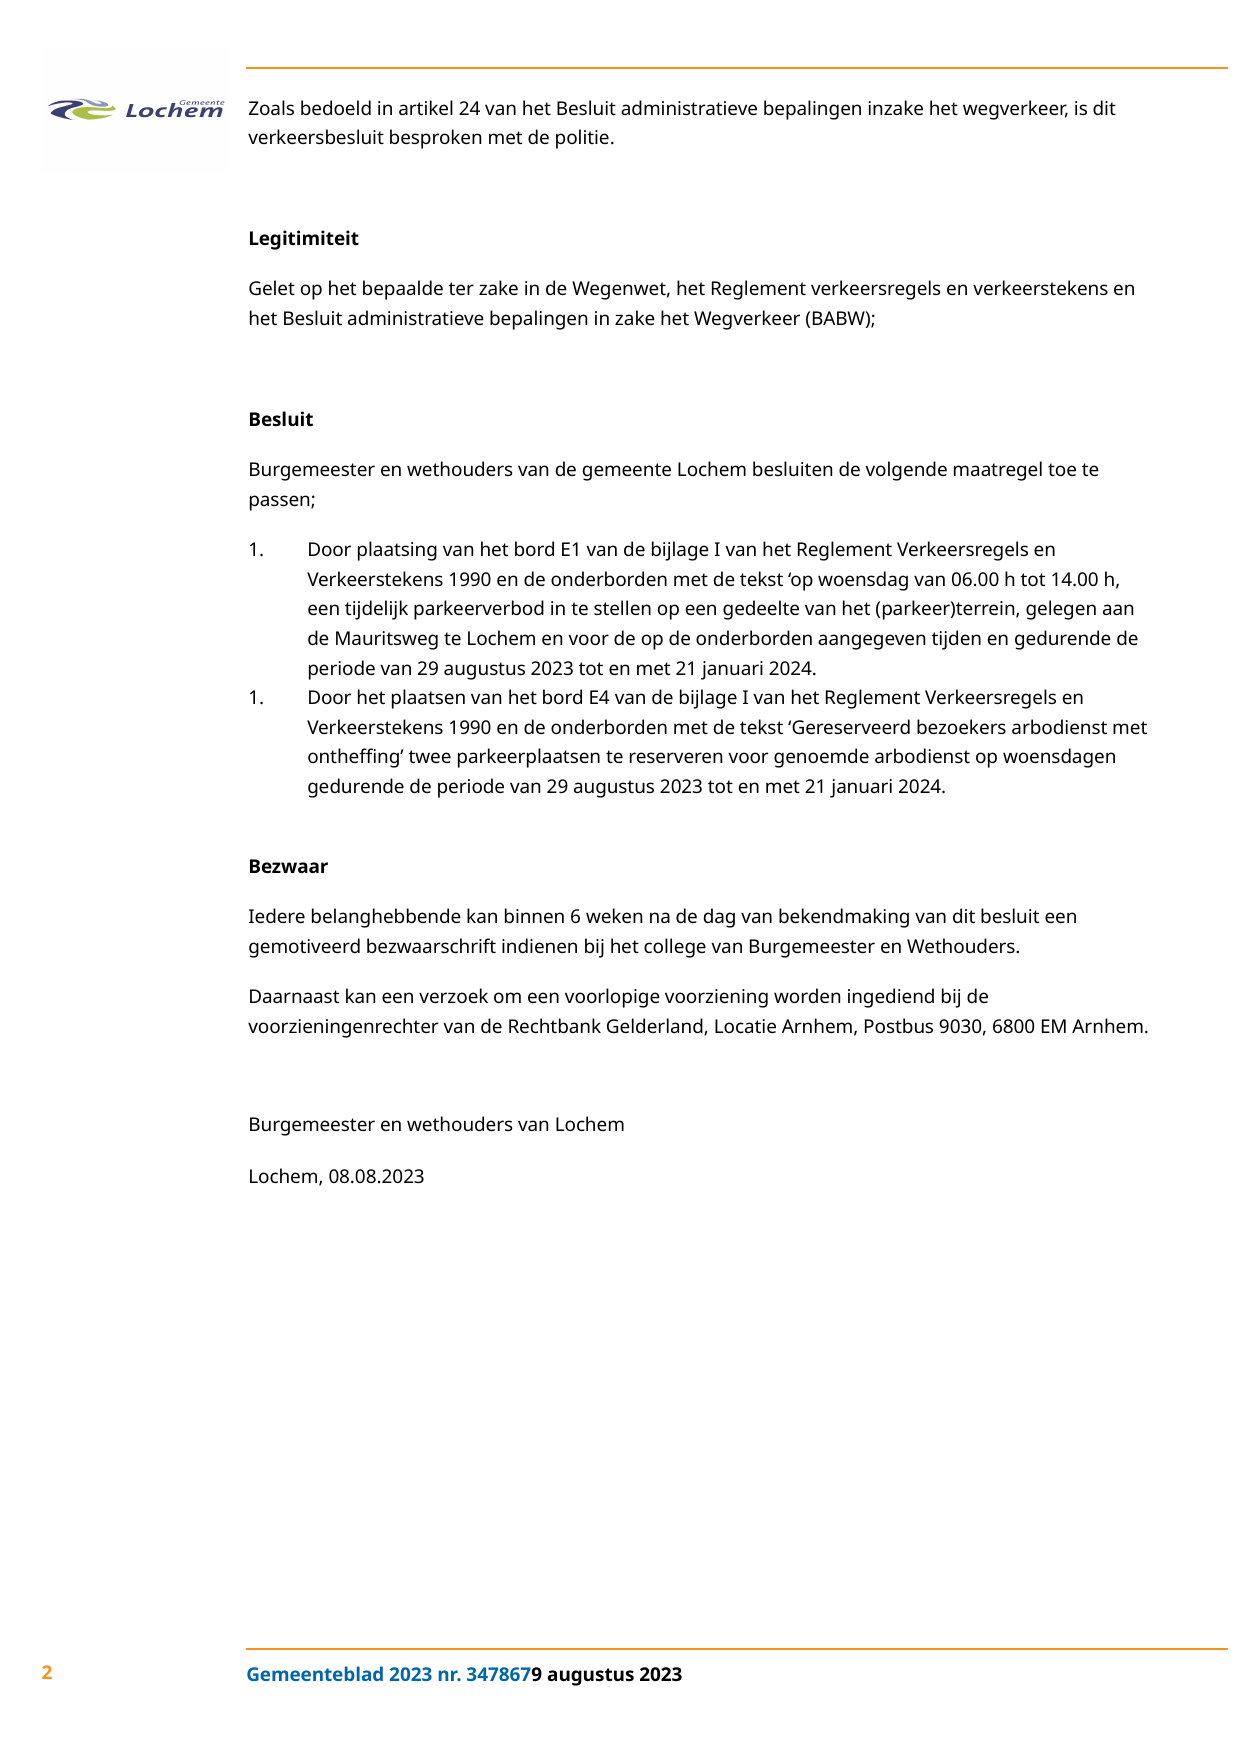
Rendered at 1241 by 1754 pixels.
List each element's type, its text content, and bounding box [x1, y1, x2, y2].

text Lochem, 08.08.2023 [248, 1163, 1152, 1188]
text Daarnaast kan een verzoek om een voorlopige voorziening worden ingediend bij de voorzieningenrechter van de Rechtbank Gelderland, Locatie Arnhem, Postbus 9030, 6800 EM Arnhem. [248, 983, 1152, 1039]
list Door het plaatsen van het bord E4 van de bijlage I van het Reglement Verkeersregels en Verkeerstekens 1990 en de onderborden met de tekst ‘Gereserveerd bezoekers arbodienst met ontheffing’ twee parkeerplaatsen te reserveren voor genoemde arbodienst op woensdagen gedurende de periode van 29 augustus 2023 tot en met 21 januari 2024. [248, 684, 1152, 799]
text Bezwaar [248, 853, 1152, 879]
text Burgemeester en wethouders van Lochem [248, 1111, 1152, 1137]
text Burgemeester en wethouders van de gemeente Lochem besluiten de volgende maatregel toe te passen; [248, 456, 1152, 512]
text Iedere belanghebbende kan binnen 6 weken na de dag van bekendmaking van dit besluit een gemotiveerd bezwaarschrift indienen bij het college van Burgemeester en Wethouders. [248, 903, 1152, 959]
text Besluit [248, 406, 1152, 432]
list Door plaatsing van het bord E1 van de bijlage I van het Reglement Verkeersregels en Verkeerstekens 1990 en de onderborden met de tekst ‘op woensdag van 06.00 h tot 14.00 h, een tijdelijk parkeerverbod in te stellen op een gedeelte van het (parkeer)terrein, gelegen aan de Mauritsweg te Lochem en voor de op de onderborden aangegeven tijden en gedurende de periode van 29 augustus 2023 tot en met 21 januari 2024. [248, 536, 1152, 681]
text Gelet op het bepaalde ter zake in de Wegenwet, het Reglement verkeersregels en verkeerstekens en het Besluit administratieve bepalingen in zake het Wegverkeer (BABW); [248, 276, 1152, 331]
picture [41, 47, 231, 172]
text Legitimiteit [248, 225, 1152, 251]
text Zoals bedoeld in artikel 24 van het Besluit administratieve bepalingen inzake het wegverkeer, is dit verkeersbesluit besproken met de politie. [248, 95, 1152, 150]
